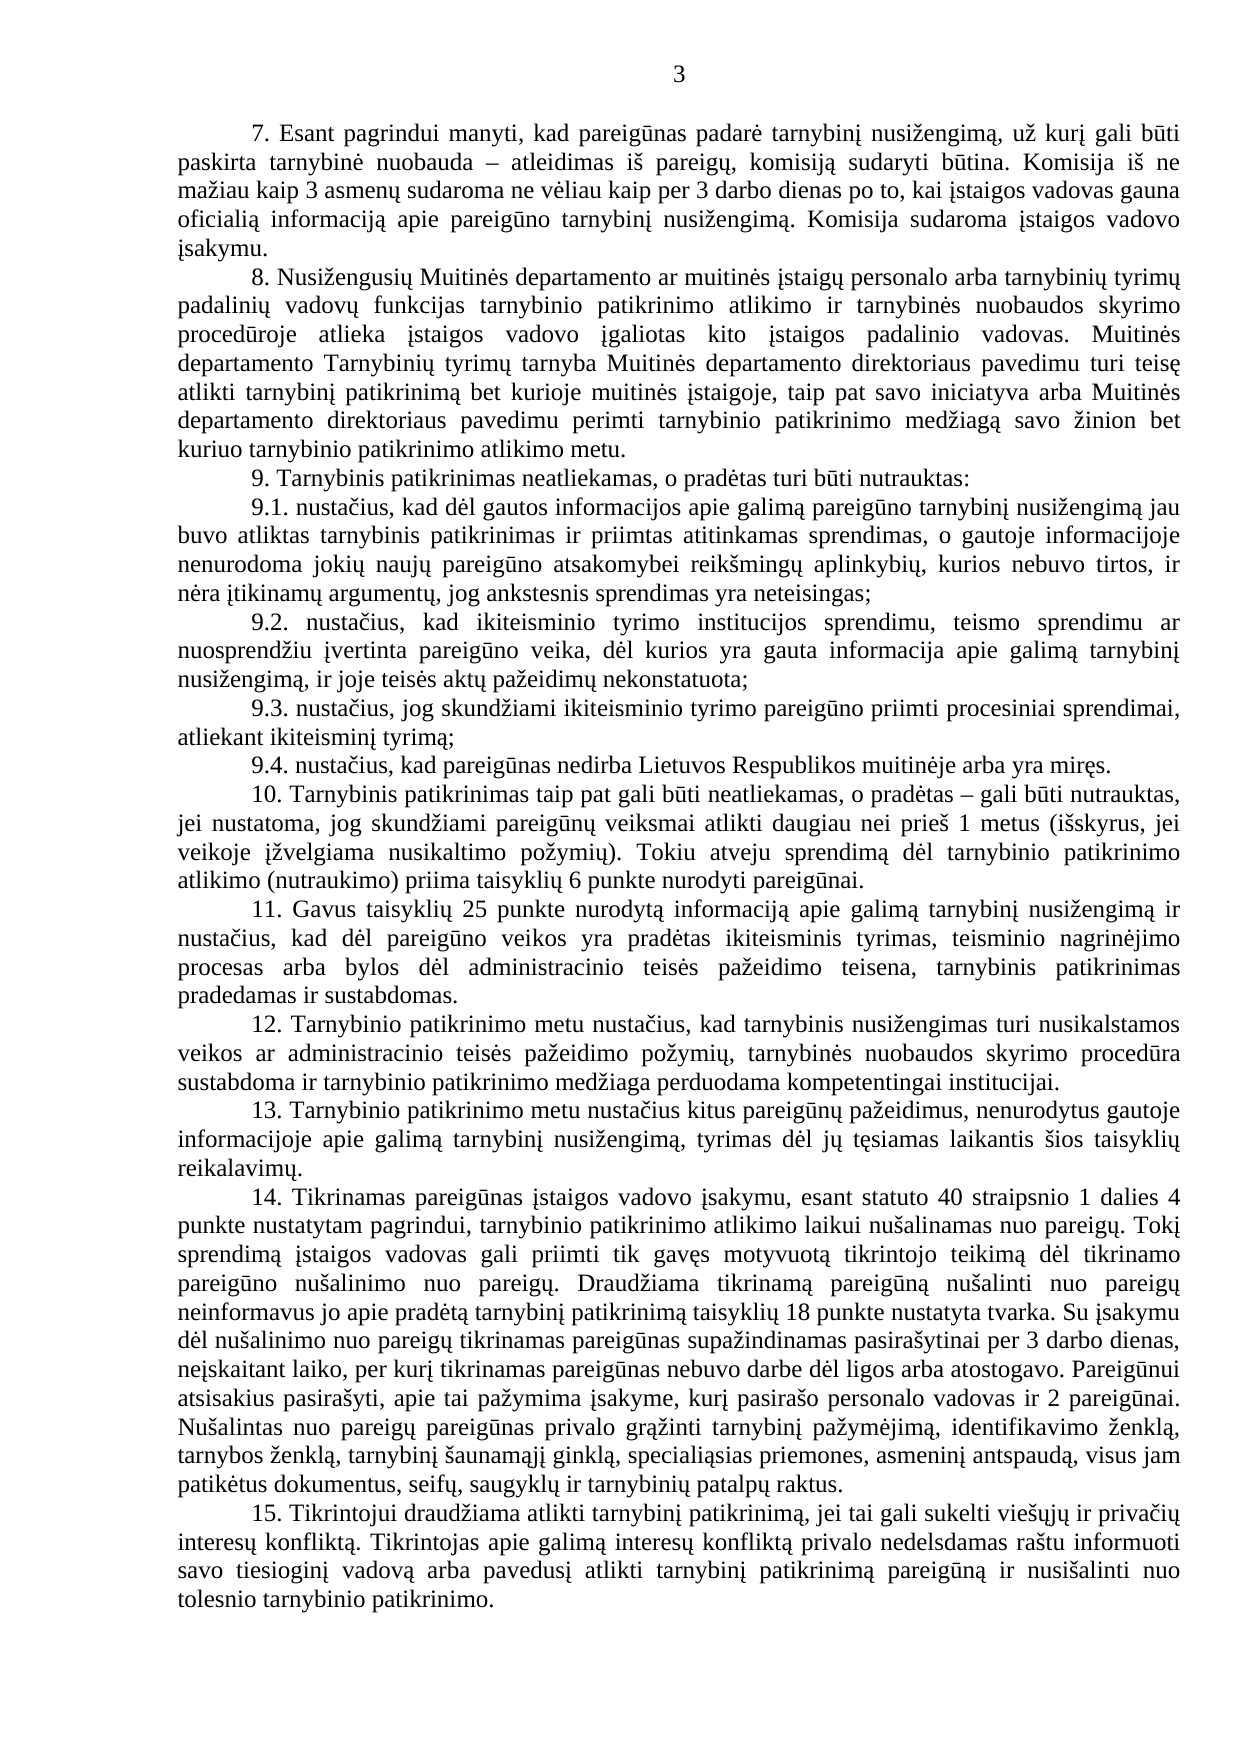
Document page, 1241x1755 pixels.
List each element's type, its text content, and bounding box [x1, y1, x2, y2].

text 10. Tarnybinis patikrinimas taip pat gali būti neatliekamas, o pradėtas – gali būti nutrauktas, jei nustatoma, jog skundžiami pareigūnų veiksmai atlikti daugiau nei prieš 1 metus (išskyrus, jei veikoje įžvelgiama nusikaltimo požymių). Tokiu atveju sprendimą dėl tarnybinio patikrinimo atlikimo (nutraukimo) priima taisyklių 6 punkte nurodyti pareigūnai. [177, 779, 1181, 894]
text 9.1. nustačius, kad dėl gautos informacijos apie galimą pareigūno tarnybinį nusižengimą jau buvo atliktas tarnybinis patikrinimas ir priimtas atitinkamas sprendimas, o gautoje informacijoje nenurodoma jokių naujų pareigūno atsakomybei reikšmingų aplinkybių, kurios nebuvo tirtos, ir nėra įtikinamų argumentų, jog ankstesnis sprendimas yra neteisingas; [177, 492, 1181, 607]
text 7. Esant pagrindui manyti, kad pareigūnas padarė tarnybinį nusižengimą, už kurį gali būti paskirta tarnybinė nuobauda – atleidimas iš pareigų, komisiją sudaryti būtina. Komisija iš ne mažiau kaip 3 asmenų sudaroma ne vėliau kaip per 3 darbo dienas po to, kai įstaigos vadovas gauna oficialią informaciją apie pareigūno tarnybinį nusižengimą. Komisija sudaroma įstaigos vadovo įsakymu. [177, 118, 1181, 262]
text 13. Tarnybinio patikrinimo metu nustačius kitus pareigūnų pažeidimus, nenurodytus gautoje informacijoje apie galimą tarnybinį nusižengimą, tyrimas dėl jų tęsiamas laikantis šios taisyklių reikalavimų. [177, 1096, 1181, 1182]
text 9.4. nustačius, kad pareigūnas nedirba Lietuvos Respublikos muitinėje arba yra miręs. [177, 751, 1181, 779]
text 9.2. nustačius, kad ikiteisminio tyrimo institucijos sprendimu, teismo sprendimu ar nuosprendžiu įvertinta pareigūno veika, dėl kurios yra gauta informacija apie galimą tarnybinį nusižengimą, ir joje teisės aktų pažeidimų nekonstatuota; [177, 607, 1181, 693]
text 9.3. nustačius, jog skundžiami ikiteisminio tyrimo pareigūno priimti procesiniai sprendimai, atliekant ikiteisminį tyrimą; [177, 693, 1181, 751]
text 8. Nusižengusių Muitinės departamento ar muitinės įstaigų personalo arba tarnybinių tyrimų padalinių vadovų funkcijas tarnybinio patikrinimo atlikimo ir tarnybinės nuobaudos skyrimo procedūroje atlieka įstaigos vadovo įgaliotas kito įstaigos padalinio vadovas. Muitinės departamento Tarnybinių tyrimų tarnyba Muitinės departamento direktoriaus pavedimu turi teisę atlikti tarnybinį patikrinimą bet kurioje muitinės įstaigoje, taip pat savo iniciatyva arba Muitinės departamento direktoriaus pavedimu perimti tarnybinio patikrinimo medžiagą savo žinion bet kuriuo tarnybinio patikrinimo atlikimo metu. [177, 262, 1181, 463]
text 15. Tikrintojui draudžiama atlikti tarnybinį patikrinimą, jei tai gali sukelti viešųjų ir privačių interesų konfliktą. Tikrintojas apie galimą interesų konfliktą privalo nedelsdamas raštu informuoti savo tiesioginį vadovą arba pavedusį atlikti tarnybinį patikrinimą pareigūną ir nusišalinti nuo tolesnio tarnybinio patikrinimo. [177, 1498, 1181, 1613]
text 9. Tarnybinis patikrinimas neatliekamas, o pradėtas turi būti nutrauktas: [177, 463, 1181, 492]
text 12. Tarnybinio patikrinimo metu nustačius, kad tarnybinis nusižengimas turi nusikalstamos veikos ar administracinio teisės pažeidimo požymių, tarnybinės nuobaudos skyrimo procedūra sustabdoma ir tarnybinio patikrinimo medžiaga perduodama kompetentingai institucijai. [177, 1009, 1181, 1096]
text 14. Tikrinamas pareigūnas įstaigos vadovo įsakymu, esant statuto 40 straipsnio 1 dalies 4 punkte nustatytam pagrindui, tarnybinio patikrinimo atlikimo laikui nušalinamas nuo pareigų. Tokį sprendimą įstaigos vadovas gali priimti tik gavęs motyvuotą tikrintojo teikimą dėl tikrinamo pareigūno nušalinimo nuo pareigų. Draudžiama tikrinamą pareigūną nušalinti nuo pareigų neinformavus jo apie pradėtą tarnybinį patikrinimą taisyklių 18 punkte nustatyta tvarka. Su įsakymu dėl nušalinimo nuo pareigų tikrinamas pareigūnas supažindinamas pasirašytinai per 3 darbo dienas, neįskaitant laiko, per kurį tikrinamas pareigūnas nebuvo darbe dėl ligos arba atostogavo. Pareigūnui atsisakius pasirašyti, apie tai pažymima įsakyme, kurį pasirašo personalo vadovas ir 2 pareigūnai. Nušalintas nuo pareigų pareigūnas privalo grąžinti tarnybinį pažymėjimą, identifikavimo ženklą, tarnybos ženklą, tarnybinį šaunamąjį ginklą, specialiąsias priemones, asmeninį antspaudą, visus jam patikėtus dokumentus, seifų, saugyklų ir tarnybinių patalpų raktus. [177, 1182, 1181, 1498]
text 11. Gavus taisyklių 25 punkte nurodytą informaciją apie galimą tarnybinį nusižengimą ir nustačius, kad dėl pareigūno veikos yra pradėtas ikiteisminis tyrimas, teisminio nagrinėjimo procesas arba bylos dėl administracinio teisės pažeidimo teisena, tarnybinis patikrinimas pradedamas ir sustabdomas. [177, 894, 1181, 1009]
